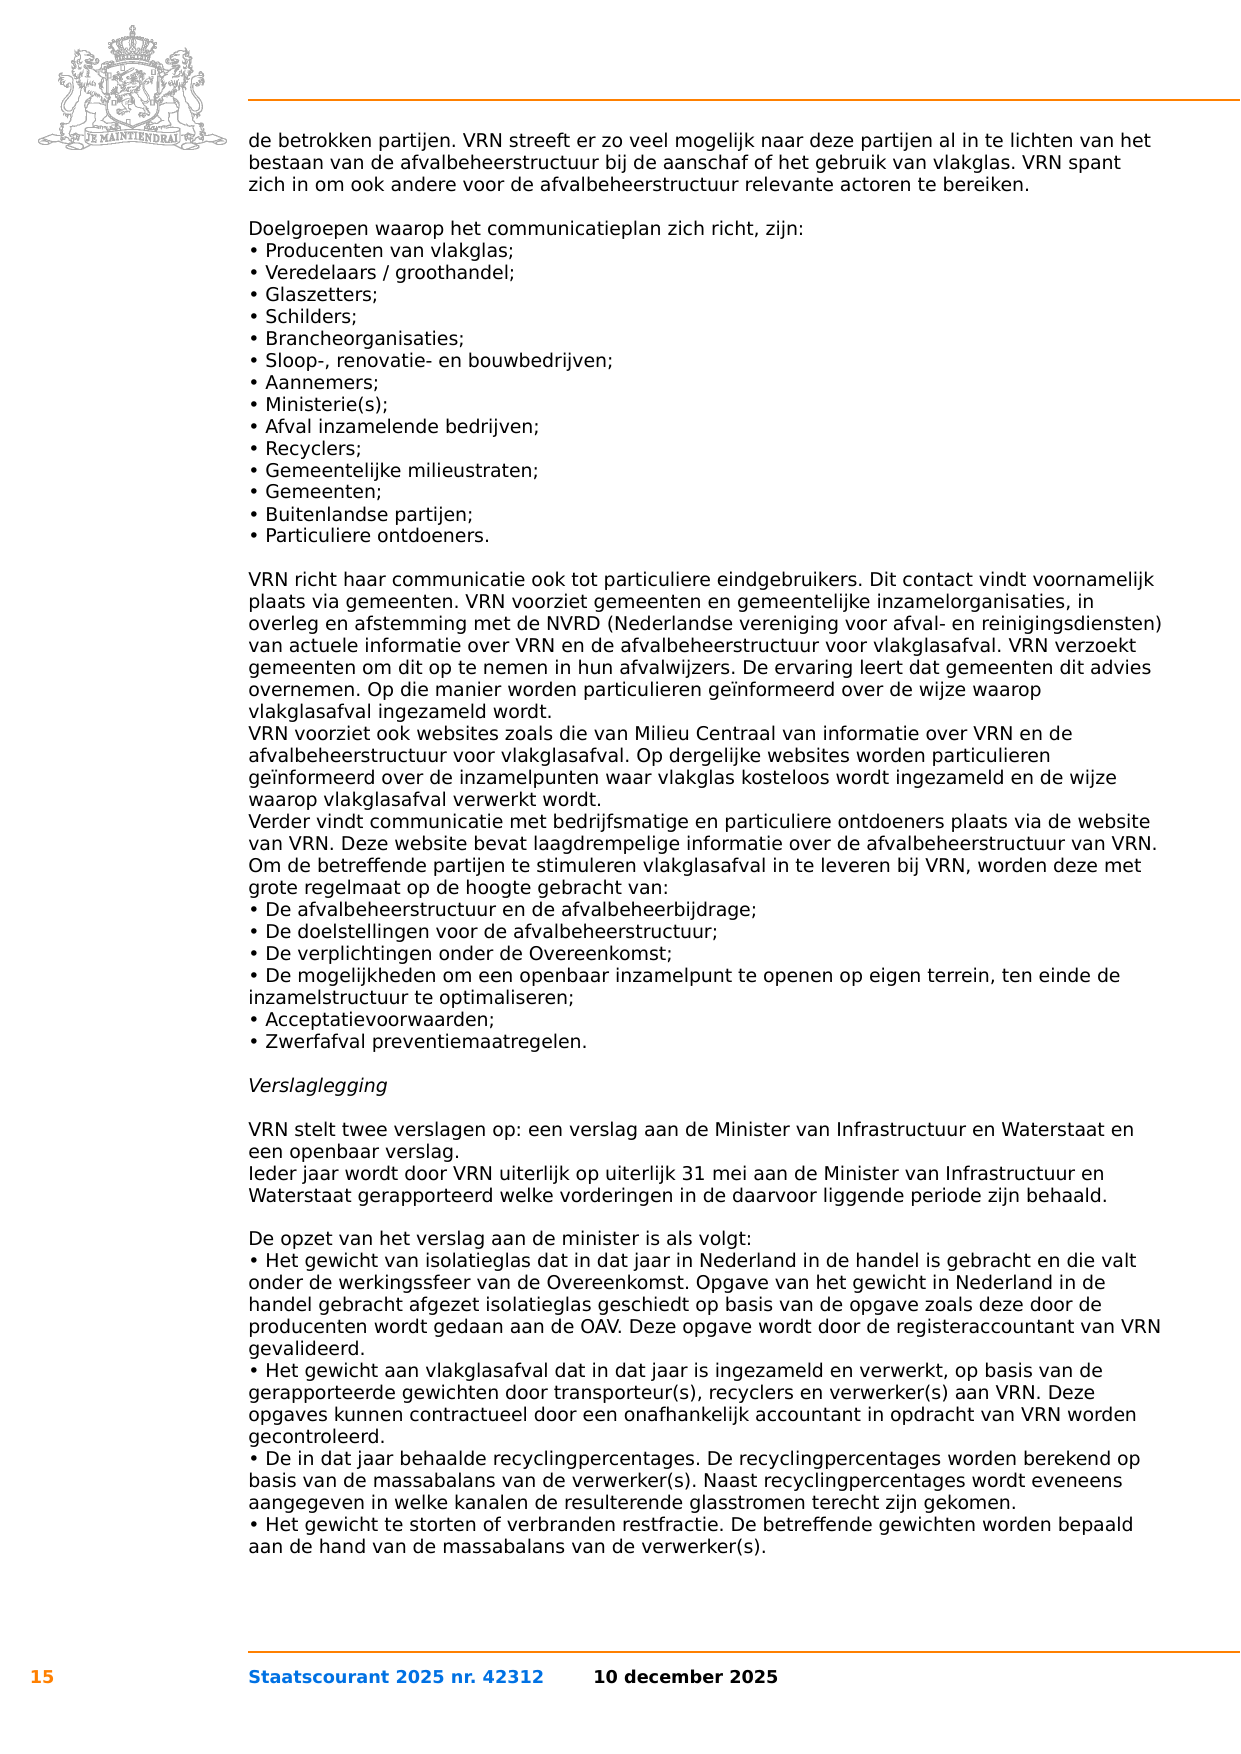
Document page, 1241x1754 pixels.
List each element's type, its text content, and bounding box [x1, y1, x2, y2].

text • De mogelijkheden om een openbaar inzamelpunt te openen op eigen terrein, ten einde de inzamelstructuur te optimaliseren; [248, 965, 1163, 1009]
text • Schilders; [248, 306, 1163, 328]
text • Zwerfafval preventiemaatregelen. [248, 1031, 1163, 1053]
text Verder vindt communicatie met bedrijfsmatige en particuliere ontdoeners plaats via de website van VRN. Deze website bevat laagdrempelige informatie over de afvalbeheerstructuur van VRN. Om de betreffende partijen te stimuleren vlakglasafval in te leveren bij VRN, worden deze met grote regelmaat op de hoogte gebracht van: [248, 811, 1163, 899]
text • Producenten van vlakglas; [248, 240, 1163, 262]
text • Veredelaars / groothandel; [248, 262, 1163, 284]
text • Recyclers; [248, 437, 1163, 459]
text VRN stelt twee verslagen op: een verslag aan de Minister van Infrastructuur en Waterstaat en een openbaar verslag. [248, 1118, 1163, 1162]
text • Gemeenten; [248, 481, 1163, 503]
text VRN richt haar communicatie ook tot particuliere eindgebruikers. Dit contact vindt voornamelijk plaats via gemeenten. VRN voorziet gemeenten en gemeentelijke inzamelorganisaties, in overleg en afstemming met de NVRD (Nederlandse vereniging voor afval- en reinigingsdiensten) van actuele informatie over VRN en de afvalbeheerstructuur voor vlakglasafval. VRN verzoekt gemeenten om dit op te nemen in hun afvalwijzers. De ervaring leert dat gemeenten dit advies overnemen. Op die manier worden particulieren geïnformeerd over de wijze waarop vlakglasafval ingezameld wordt. [248, 569, 1163, 723]
picture [38, 25, 227, 150]
text Ieder jaar wordt door VRN uiterlijk op uiterlijk 31 mei aan de Minister van Infrastructuur en Waterstaat gerapporteerd welke vorderingen in de daarvoor liggende periode zijn behaald. [248, 1162, 1163, 1206]
text Doelgroepen waarop het communicatieplan zich richt, zijn: [248, 218, 1163, 240]
text • Buitenlandse partijen; [248, 503, 1163, 525]
text • Het gewicht te storten of verbranden restfractie. De betreffende gewichten worden bepaald aan de hand van de massabalans van de verwerker(s). [248, 1514, 1163, 1558]
text • Acceptatievoorwaarden; [248, 1009, 1163, 1031]
text • Sloop-, renovatie- en bouwbedrijven; [248, 349, 1163, 372]
text • De afvalbeheerstructuur en de afvalbeheerbijdrage; [248, 899, 1163, 921]
text VRN voorziet ook websites zoals die van Milieu Centraal van informatie over VRN en de afvalbeheerstructuur voor vlakglasafval. Op dergelijke websites worden particulieren geïnformeerd over de inzamelpunten waar vlakglas kosteloos wordt ingezameld en de wijze waarop vlakglasafval verwerkt wordt. [248, 723, 1163, 811]
text • De verplichtingen onder de Overeenkomst; [248, 943, 1163, 965]
text De opzet van het verslag aan de minister is als volgt: [248, 1228, 1163, 1250]
text • Het gewicht van isolatieglas dat in dat jaar in Nederland in de handel is gebracht en die valt onder de werkingssfeer van de Overeenkomst. Opgave van het gewicht in Nederland in de handel gebracht afgezet isolatieglas geschiedt op basis van de opgave zoals deze door de producenten wordt gedaan aan de OAV. Deze opgave wordt door de registeraccountant van VRN gevalideerd. [248, 1250, 1163, 1360]
text • Ministerie(s); [248, 393, 1163, 416]
text • Aannemers; [248, 372, 1163, 393]
text • De in dat jaar behaalde recyclingpercentages. De recyclingpercentages worden berekend op basis van de massabalans van de verwerker(s). Naast recyclingpercentages wordt eveneens aangegeven in welke kanalen de resulterende glasstromen terecht zijn gekomen. [248, 1448, 1163, 1514]
text • De doelstellingen voor de afvalbeheerstructuur; [248, 921, 1163, 943]
text • Afval inzamelende bedrijven; [248, 416, 1163, 437]
text • Brancheorganisaties; [248, 328, 1163, 349]
text • Particuliere ontdoeners. [248, 525, 1163, 547]
subtitle Verslaglegging [248, 1075, 1163, 1097]
text • Het gewicht aan vlakglasafval dat in dat jaar is ingezameld en verwerkt, op basis van de gerapporteerde gewichten door transporteur(s), recyclers en verwerker(s) aan VRN. Deze opgaves kunnen contractueel door een onafhankelijk accountant in opdracht van VRN worden gecontroleerd. [248, 1360, 1163, 1448]
text • Gemeentelijke milieustraten; [248, 459, 1163, 481]
text de betrokken partijen. VRN streeft er zo veel mogelijk naar deze partijen al in te lichten van het bestaan van de afvalbeheerstructuur bij de aanschaf of het gebruik van vlakglas. VRN spant zich in om ook andere voor de afvalbeheerstructuur relevante actoren te bereiken. [248, 130, 1163, 196]
text • Glaszetters; [248, 284, 1163, 306]
